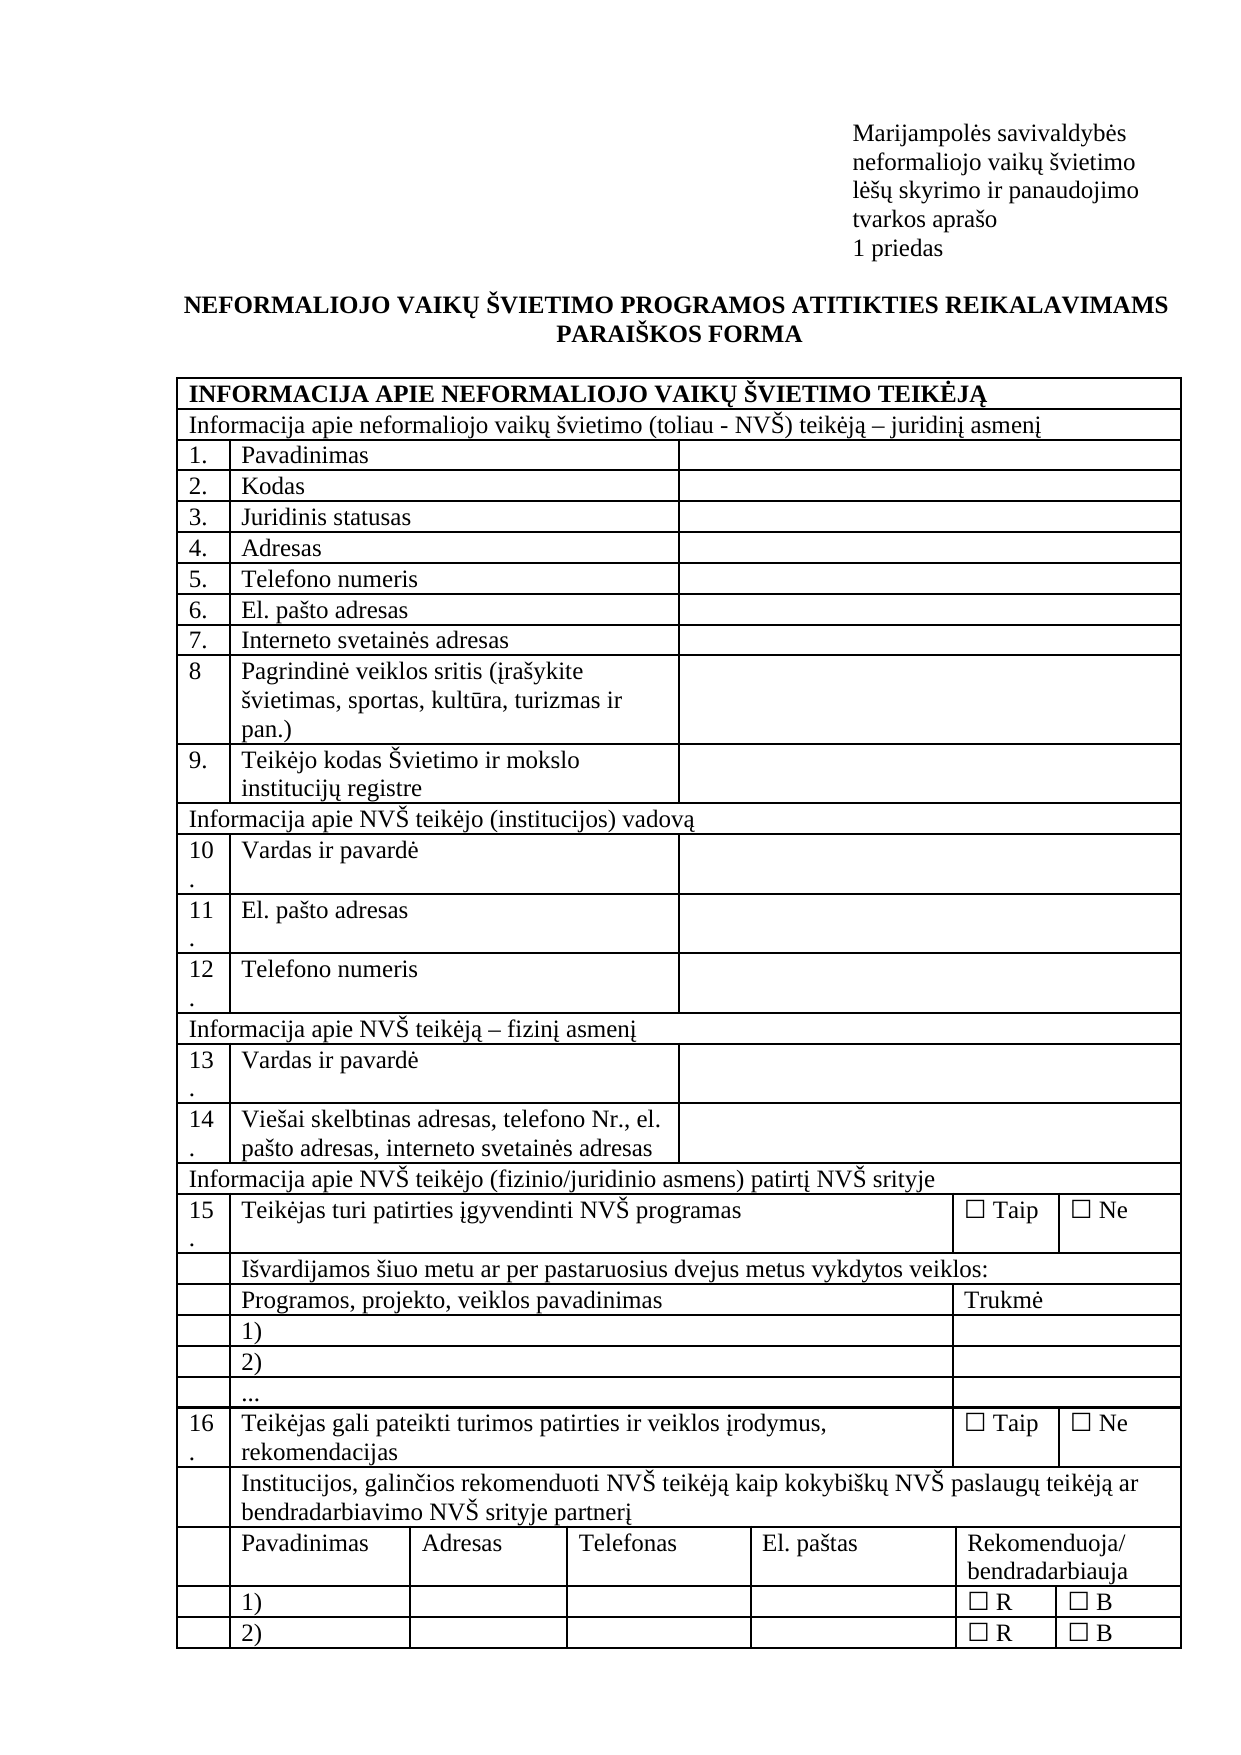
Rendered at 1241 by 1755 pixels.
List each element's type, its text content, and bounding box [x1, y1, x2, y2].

table_cell Adresas [411, 1528, 566, 1585]
table_cell El. paštas [752, 1528, 955, 1585]
table_cell [680, 895, 1180, 952]
table_cell 3. [178, 502, 229, 531]
table_cell Informacija apie NVŠ teikėją – fizinį asmenį [178, 1014, 1180, 1043]
table_cell ☐ Taip [954, 1409, 1058, 1466]
table_cell El. pašto adresas [231, 895, 678, 952]
text PARAIŠKOS FORMA [177, 319, 1181, 348]
table_cell 9. [178, 745, 229, 802]
table_cell 10. [178, 835, 229, 893]
table_header [177, 348, 230, 377]
text neformaliojo vaikų švietimo [852, 147, 1181, 176]
table_cell 14. [178, 1104, 229, 1162]
table_cell Pagrindinė veiklos sritis (įrašykite švietimas, sportas, kultūra, turizmas ir pan.) [231, 656, 678, 743]
table_cell [178, 1254, 229, 1283]
table_header [230, 348, 1181, 377]
table_cell [568, 1587, 750, 1616]
table_cell [178, 1468, 229, 1526]
table_cell Teikėjas gali pateikti turimos patirties ir veiklos įrodymus, rekomendacijas [231, 1409, 952, 1466]
table_cell Juridinis statusas [231, 502, 678, 531]
table_cell 8 [178, 656, 229, 743]
table_cell Informacija apie NVŠ teikėjo (fizinio/juridinio asmens) patirtį NVŠ srityje [178, 1164, 1180, 1193]
table_cell [680, 441, 1180, 469]
table_cell 1) [231, 1316, 952, 1345]
table_cell Išvardijamos šiuo metu ar per pastaruosius dvejus metus vykdytos veiklos: [231, 1254, 1180, 1283]
table_cell Vardas ir pavardė [231, 835, 678, 893]
table_cell Institucijos, galinčios rekomenduoti NVŠ teikėją kaip kokybiškų NVŠ paslaugų teikėją ar bendradarbiavimo NVŠ srityje partnerį [231, 1468, 1180, 1526]
table_cell Viešai skelbtinas adresas, telefono Nr., el. pašto adresas, interneto svetainės adresas [231, 1104, 678, 1162]
table_cell [680, 1104, 1180, 1162]
table_cell [178, 1618, 229, 1647]
table_cell 4. [178, 533, 229, 562]
table_cell [178, 1528, 229, 1585]
table_cell [680, 1045, 1180, 1102]
table_cell [954, 1378, 1180, 1406]
table_cell 7. [178, 626, 229, 654]
table_cell [178, 1347, 229, 1376]
table_cell Teikėjas turi patirties įgyvendinti NVŠ programas [231, 1195, 952, 1252]
table_cell [178, 1587, 229, 1616]
table_cell [568, 1618, 750, 1647]
table_cell 2) [231, 1618, 409, 1647]
table_cell El. pašto adresas [231, 595, 678, 623]
table_cell Telefono numeris [231, 564, 678, 593]
table_cell Rekomenduoja/ bendradarbiauja [957, 1528, 1180, 1585]
table_cell Informacija apie NVŠ teikėjo (institucijos) vadovą [178, 804, 1180, 833]
table_cell 16. [178, 1409, 229, 1466]
table_cell [680, 626, 1180, 654]
table_cell Pavadinimas [231, 1528, 409, 1585]
table_cell ☐ Taip [954, 1195, 1058, 1252]
table_cell 1) [231, 1587, 409, 1616]
text lėšų skyrimo ir panaudojimo [852, 176, 1181, 204]
text 1 priedas [852, 233, 1181, 262]
table_cell [680, 954, 1180, 1012]
table_cell Adresas [231, 533, 678, 562]
table_cell 2. [178, 471, 229, 500]
table_cell [954, 1316, 1180, 1345]
table_cell [178, 1378, 229, 1406]
table_cell ☐ B [1057, 1587, 1180, 1616]
table_cell [680, 745, 1180, 802]
table_cell 2) [231, 1347, 952, 1376]
table_cell [680, 471, 1180, 500]
table_cell [178, 1316, 229, 1345]
text Marijampolės savivaldybės [777, 118, 1181, 147]
text tvarkos aprašo [852, 204, 1181, 233]
table_cell [954, 1347, 1180, 1376]
table_cell ... [231, 1378, 952, 1406]
table_cell Pavadinimas [231, 441, 678, 469]
table_cell 6. [178, 595, 229, 623]
table_cell [178, 1285, 229, 1314]
table_cell [411, 1587, 566, 1616]
table_cell Trukmė [954, 1285, 1180, 1314]
table_cell 15. [178, 1195, 229, 1252]
table_cell [411, 1618, 566, 1647]
table_cell Programos, projekto, veiklos pavadinimas [231, 1285, 952, 1314]
table_cell [680, 533, 1180, 562]
text NEFORMALIOJO VAIKŲ ŠVIETIMO PROGRAMOS ATITIKTIES REIKALAVIMAMS [177, 291, 1181, 319]
table_cell 12. [178, 954, 229, 1012]
table_cell Telefono numeris [231, 954, 678, 1012]
table_cell [680, 835, 1180, 893]
table_cell Teikėjo kodas Švietimo ir mokslo institucijų registre [231, 745, 678, 802]
table_cell 5. [178, 564, 229, 593]
table_cell ☐ R [957, 1618, 1055, 1647]
table_cell [752, 1587, 955, 1616]
table_cell ☐ R [957, 1587, 1055, 1616]
table_cell ☐ Ne [1060, 1195, 1180, 1252]
table_cell [680, 595, 1180, 623]
table_cell 11. [178, 895, 229, 952]
table_cell Interneto svetainės adresas [231, 626, 678, 654]
table_cell ☐ Ne [1060, 1409, 1180, 1466]
table_cell Vardas ir pavardė [231, 1045, 678, 1102]
table_cell [680, 502, 1180, 531]
table_cell [752, 1618, 955, 1647]
table_cell Telefonas [568, 1528, 750, 1585]
table_cell Informacija apie neformaliojo vaikų švietimo (toliau - NVŠ) teikėją – juridinį asmenį [178, 410, 1180, 438]
table_cell Kodas [231, 471, 678, 500]
table_cell 13. [178, 1045, 229, 1102]
table_cell [680, 564, 1180, 593]
table_cell [680, 656, 1180, 743]
table_cell ☐ B [1057, 1618, 1180, 1647]
table_cell 1. [178, 441, 229, 469]
table_cell INFORMACIJA APIE NEFORMALIOJO VAIKŲ ŠVIETIMO TEIKĖJĄ [178, 379, 1180, 408]
